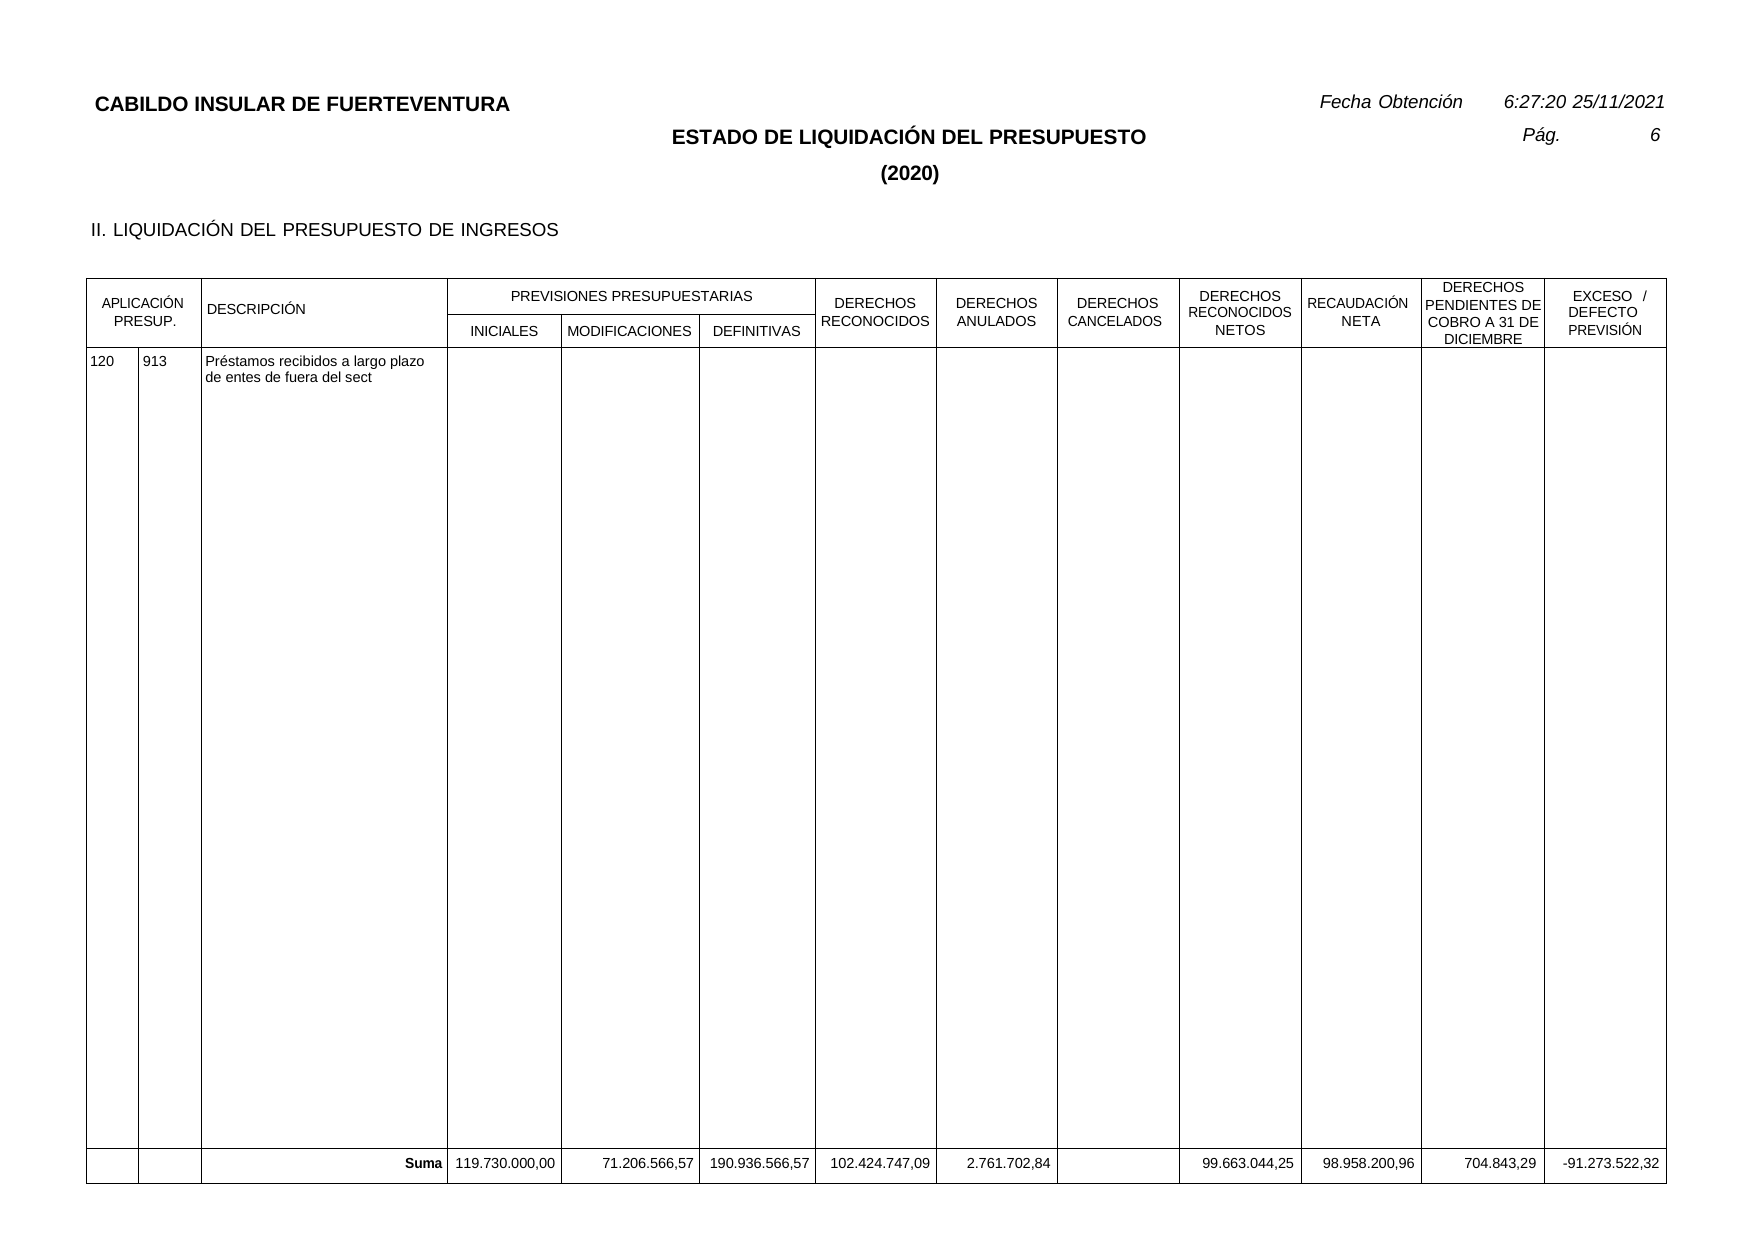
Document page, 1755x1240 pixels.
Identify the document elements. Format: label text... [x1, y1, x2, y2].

table_cell 913 [139, 348, 201, 1148]
table_header DERECHOS ANULADOS [937, 279, 1057, 347]
table_header APLICACIÓN PRESUP. [87, 279, 201, 347]
table_cell MODIFICACIONES [562, 315, 699, 347]
table_header PREVISIONES PRESUPUESTARIAS [448, 279, 815, 314]
table_cell 190.936.566,57 [700, 1149, 815, 1183]
table_cell [87, 1149, 138, 1183]
table_header DESCRIPCIÓN [202, 279, 447, 347]
table_header RECAUDACIÓN NETA [1302, 279, 1421, 347]
table_cell [1058, 348, 1179, 1148]
table_cell 99.663.044,25 [1180, 1149, 1301, 1183]
table_cell [1302, 348, 1421, 1148]
table_cell 71.206.566,57 [562, 1149, 699, 1183]
table_header DERECHOS PENDIENTES DE COBRO A 31 DE DICIEMBRE [1422, 279, 1544, 347]
table_cell 102.424.747,09 [816, 1149, 936, 1183]
table_cell [700, 348, 815, 1148]
table_cell [448, 348, 561, 1148]
table_cell [139, 1149, 201, 1183]
table_cell [1058, 1149, 1179, 1183]
table_cell 98.958.200,96 [1302, 1149, 1421, 1183]
table_cell -91.273.522,32 [1545, 1149, 1666, 1183]
table_cell 2.761.702,84 [937, 1149, 1057, 1183]
table_cell [1422, 348, 1544, 1148]
table_cell [562, 348, 699, 1148]
table_header DERECHOS CANCELADOS [1058, 279, 1179, 347]
table_cell [1180, 348, 1301, 1148]
table_cell [937, 348, 1057, 1148]
table_cell INICIALES [448, 315, 561, 347]
table_header DERECHOS RECONOCIDOS NETOS [1180, 279, 1301, 347]
table_cell 119.730.000,00 [448, 1149, 561, 1183]
table_cell 704.843,29 [1422, 1149, 1544, 1183]
table_cell [1545, 348, 1666, 1148]
table_cell DEFINITIVAS [700, 315, 815, 347]
table_cell 120 [87, 348, 138, 1148]
table_header DERECHOS RECONOCIDOS [816, 279, 936, 347]
table_cell [816, 348, 936, 1148]
table_header EXCESO / DEFECTO PREVISIÓN [1545, 279, 1666, 347]
table_cell Préstamos recibidos a largo plazo de entes de fuera del sect [202, 348, 447, 1148]
table_cell Suma [202, 1149, 447, 1183]
